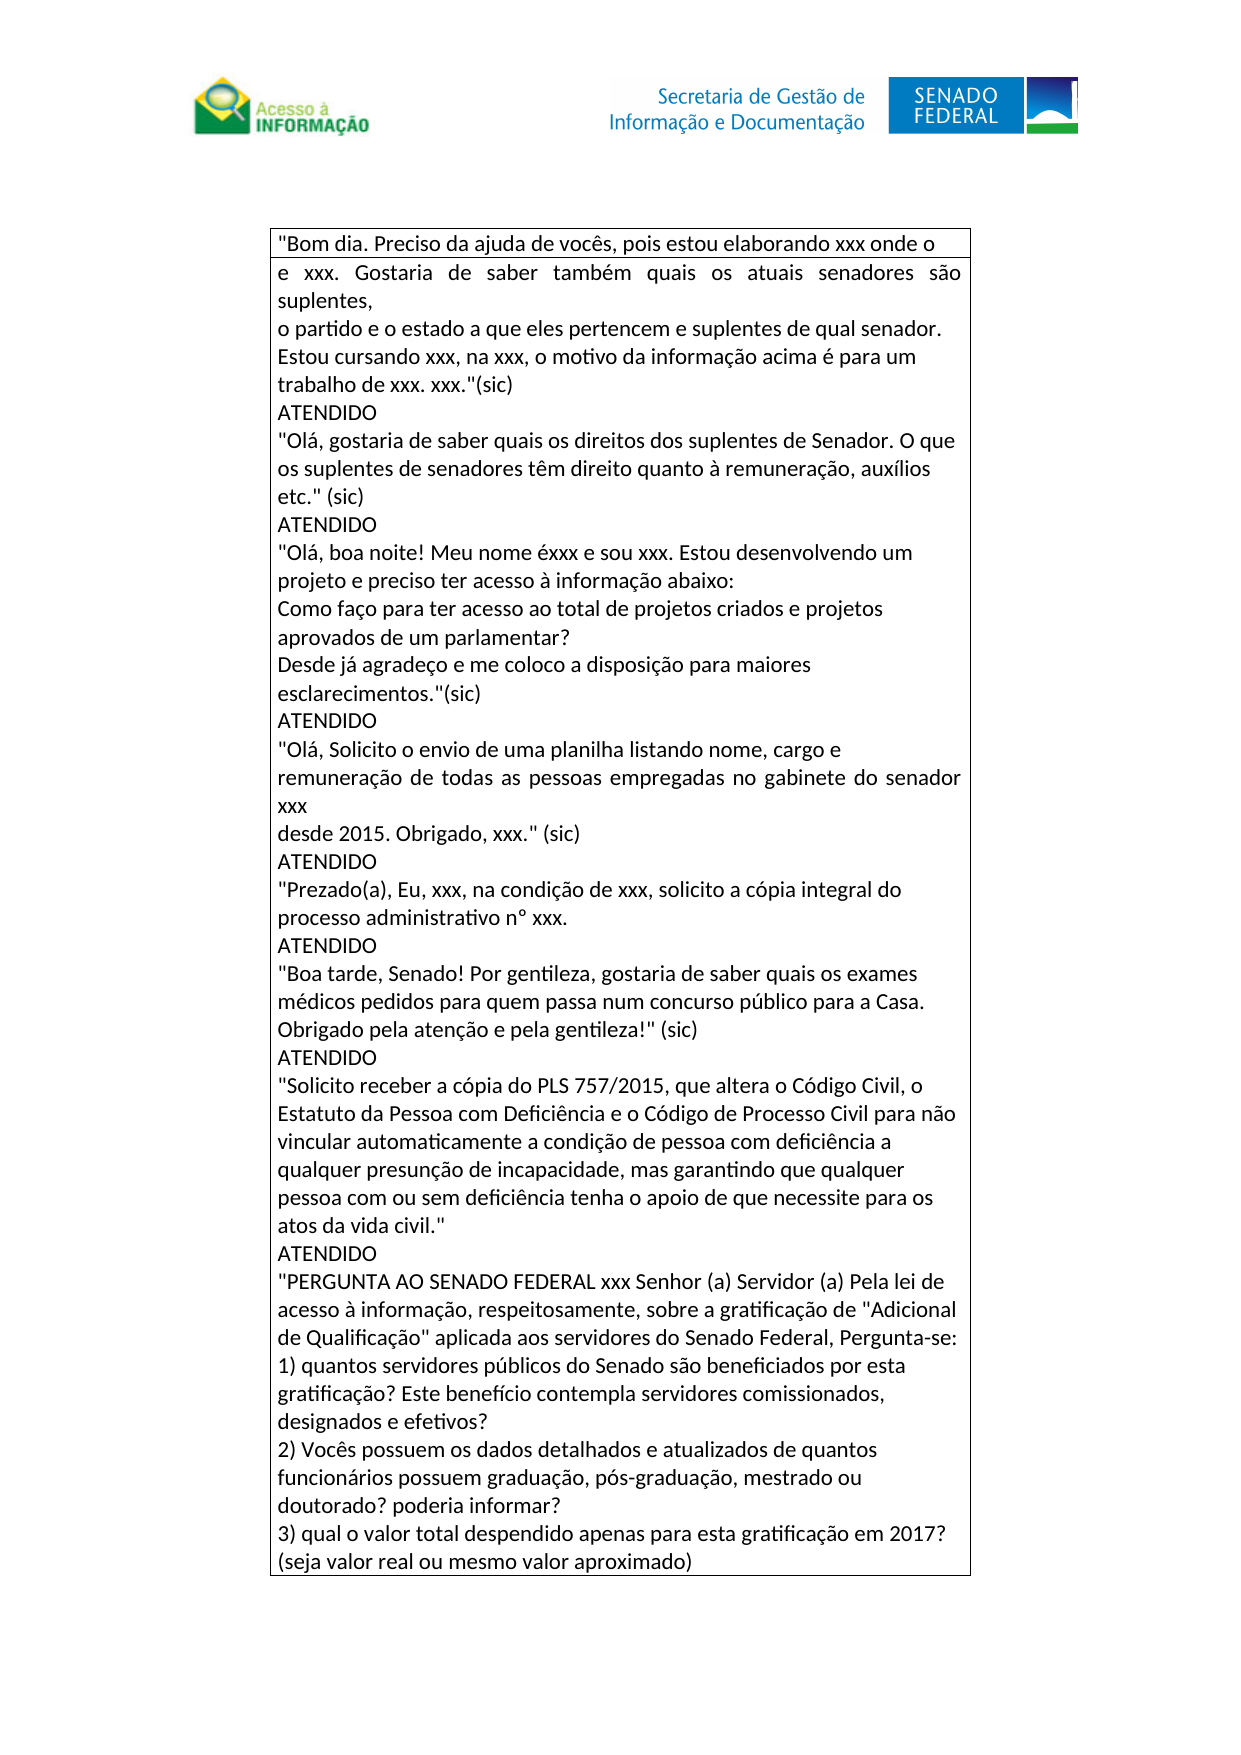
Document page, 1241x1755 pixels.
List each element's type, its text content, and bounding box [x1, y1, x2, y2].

table_header "Bom dia. Preciso da ajuda de vocês, pois estou elaborando xxx onde o [271, 229, 970, 257]
table_cell e xxx. Gostaria de saber também quais os atuais senadores são suplentes, o partido e o estado a que eles pertencem e suplentes de qual senador. Estou cursando xxx, na xxx, o motivo da informação acima é para um trabalho de xxx. xxx."(sic) ATENDIDO "Olá, gostaria de saber quais os direitos dos suplentes de Senador. O que os suplentes de senadores têm direito quanto à remuneração, auxílios etc." (sic) ATENDIDO "Olá, boa noite! Meu nome éxxx e sou xxx. Estou desenvolvendo um projeto e preciso ter acesso à informação abaixo: Como faço para ter acesso ao total de projetos criados e projetos aprovados de um parlamentar? Desde já agradeço e me coloco a disposição para maiores esclarecimentos."(sic) ATENDIDO "Olá, Solicito o envio de uma planilha listando nome, cargo e remuneração de todas as pessoas empregadas no gabinete do senador xxx desde 2015. Obrigado, xxx." (sic) ATENDIDO "Prezado(a), Eu, xxx, na condição de xxx, solicito a cópia integral do processo administrativo nº xxx. ATENDIDO "Boa tarde, Senado! Por gentileza, gostaria de saber quais os exames médicos pedidos para quem passa num concurso público para a Casa. Obrigado pela atenção e pela gentileza!" (sic) ATENDIDO "Solicito receber a cópia do PLS 757/2015, que altera o Código Civil, o Estatuto da Pessoa com Deficiência e o Código de Processo Civil para não vincular automaticamente a condição de pessoa com deficiência a qualquer presunção de incapacidade, mas garantindo que qualquer pessoa com ou sem deficiência tenha o apoio de que necessite para os atos da vida civil." ATENDIDO "PERGUNTA AO SENADO FEDERAL xxx Senhor (a) Servidor (a) Pela lei de acesso à informação, respeitosamente, sobre a gratificação de "Adicional de Qualificação" aplicada aos servidores do Senado Federal, Pergunta-se: 1) quantos servidores públicos do Senado são beneficiados por esta gratificação? Este benefício contempla servidores comissionados, designados e efetivos? 2) Vocês possuem os dados detalhados e atualizados de quantos funcionários possuem graduação, pós-graduação, mestrado ou doutorado? poderia informar? 3) qual o valor total despendido apenas para esta gratificação em 2017? (seja valor real ou mesmo valor aproximado) [271, 258, 970, 1575]
